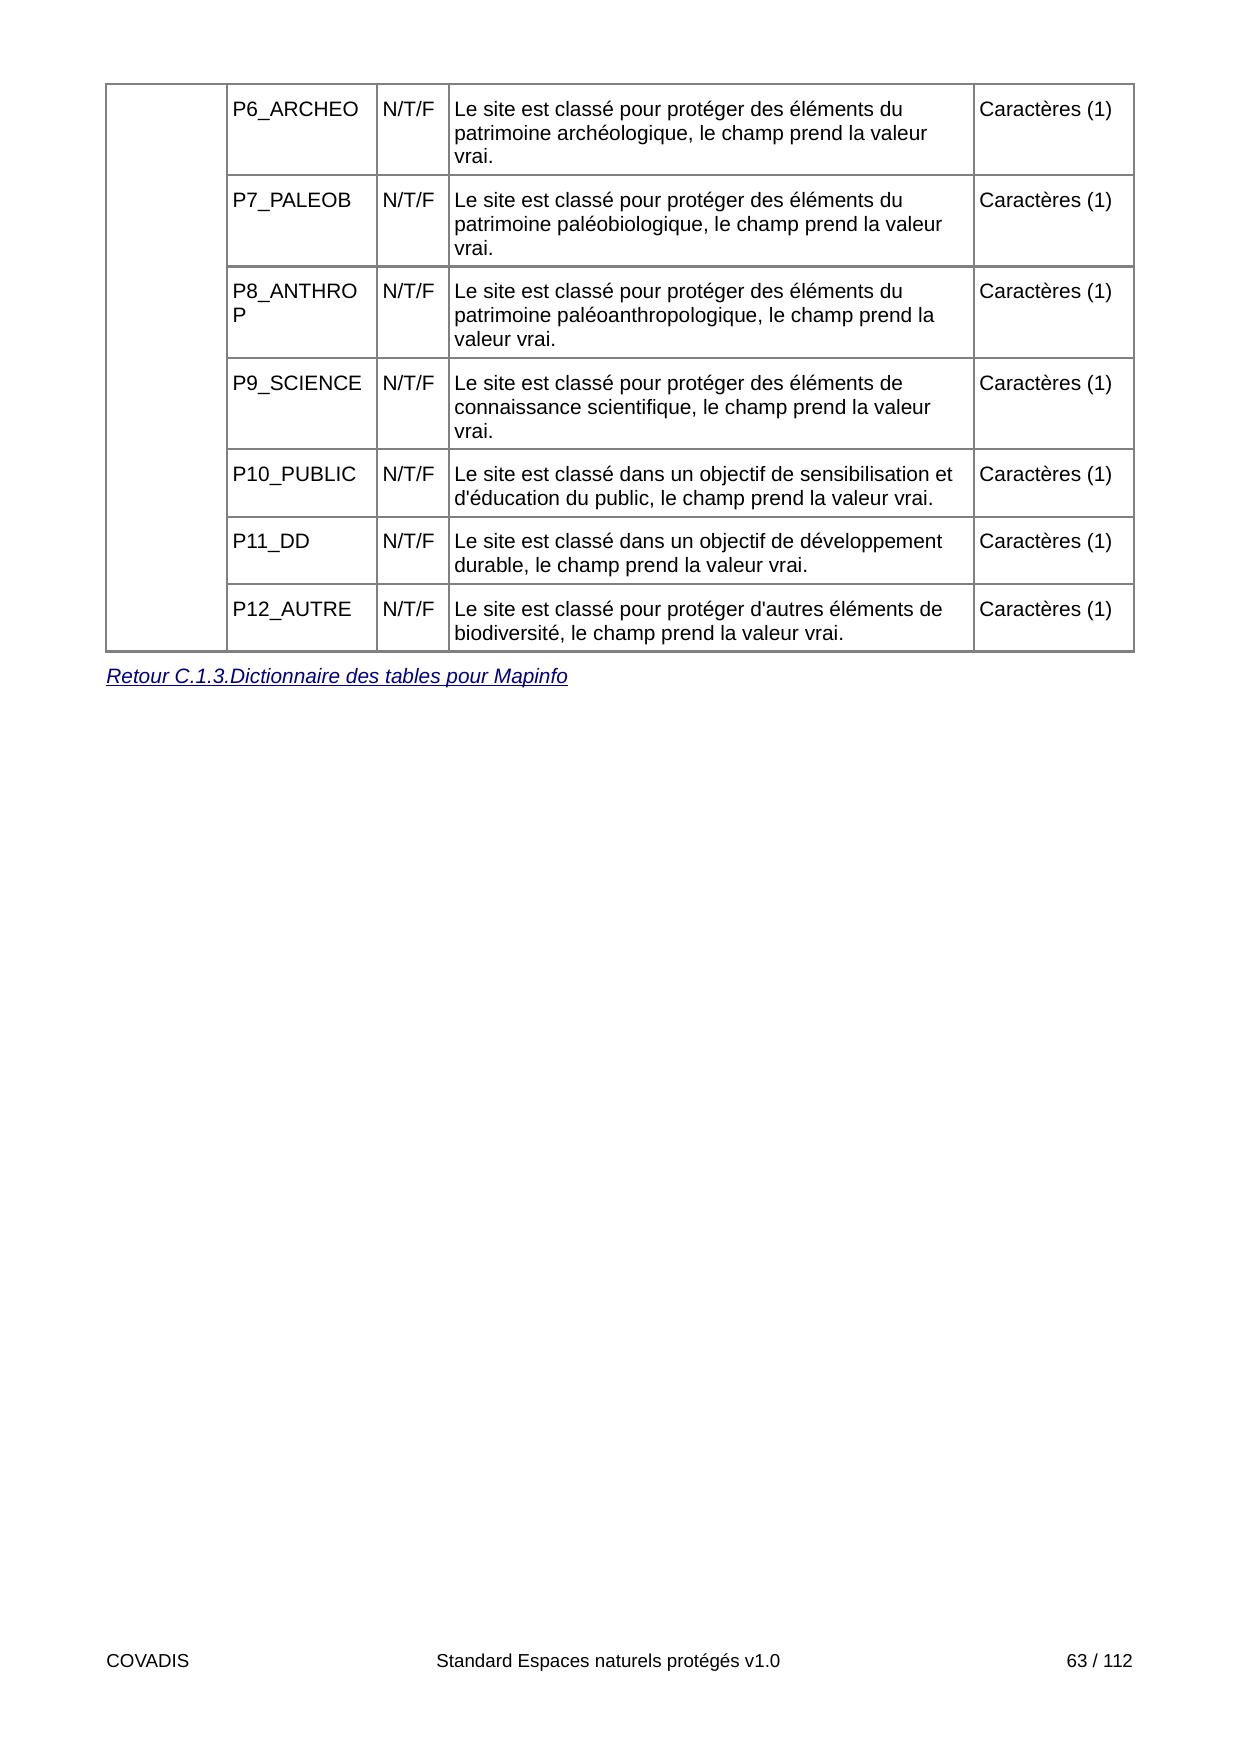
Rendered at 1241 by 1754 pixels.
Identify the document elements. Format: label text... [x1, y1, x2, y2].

text Retour C.1.3.Dictionnaire des tables pour Mapinfo [106, 664, 1134, 688]
table_cell N/T/F [378, 268, 448, 357]
table_cell N/T/F [378, 176, 448, 265]
table_cell Caractères (1) [975, 359, 1133, 448]
table_cell Le site est classé pour protéger d'autres éléments de biodiversité, le champ prend la valeur vrai. [450, 585, 973, 650]
table_cell N/T/F [378, 85, 448, 174]
table_cell N/T/F [378, 450, 448, 516]
table_cell N/T/F [378, 585, 448, 650]
table_cell Caractères (1) [975, 176, 1133, 265]
table_cell P11_DD [228, 518, 376, 583]
table_cell Le site est classé dans un objectif de développement durable, le champ prend la valeur vrai. [450, 518, 973, 583]
table_cell Caractères (1) [975, 85, 1133, 174]
table_cell N/T/F [378, 518, 448, 583]
table_cell P10_PUBLIC [228, 450, 376, 516]
table_cell N/T/F [378, 359, 448, 448]
table_cell P8_ANTHROP [228, 268, 376, 357]
table_cell P7_PALEOB [228, 176, 376, 265]
table_cell Le site est classé pour protéger des éléments de connaissance scientifique, le champ prend la valeur vrai. [450, 359, 973, 448]
table_cell Le site est classé dans un objectif de sensibilisation et d'éducation du public, le champ prend la valeur vrai. [450, 450, 973, 516]
table_cell Le site est classé pour protéger des éléments du patrimoine paléoanthropologique, le champ prend la valeur vrai. [450, 268, 973, 357]
table_cell Caractères (1) [975, 518, 1133, 583]
table_cell P9_SCIENCE [228, 359, 376, 448]
table_cell P6_ARCHEO [228, 85, 376, 174]
table_cell P12_AUTRE [228, 585, 376, 650]
table_cell Caractères (1) [975, 268, 1133, 357]
table_cell [107, 85, 226, 650]
table_cell Caractères (1) [975, 450, 1133, 516]
table_cell Caractères (1) [975, 585, 1133, 650]
table_cell Le site est classé pour protéger des éléments du patrimoine archéologique, le champ prend la valeur vrai. [450, 85, 973, 174]
table_cell Le site est classé pour protéger des éléments du patrimoine paléobiologique, le champ prend la valeur vrai. [450, 176, 973, 265]
